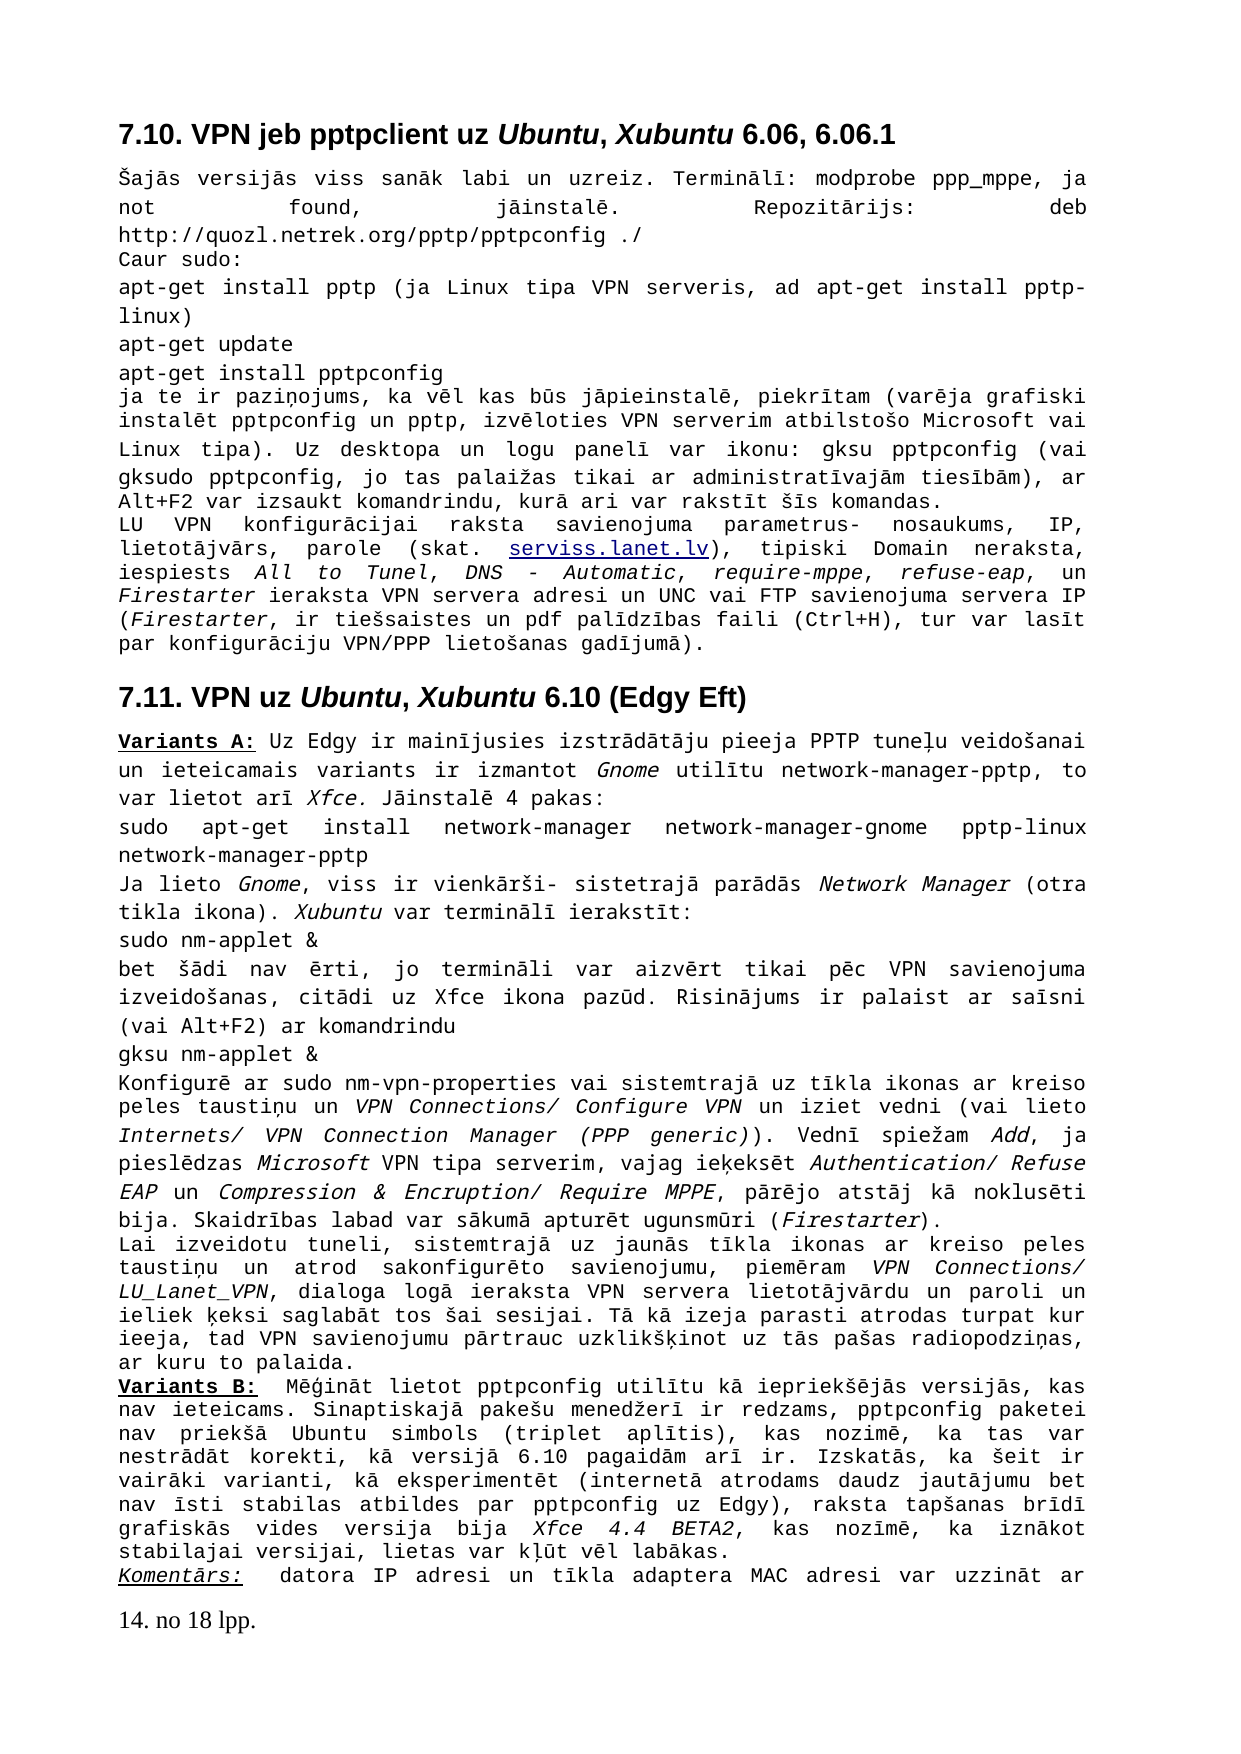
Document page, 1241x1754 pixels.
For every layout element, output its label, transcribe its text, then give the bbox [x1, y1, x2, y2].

text Lai izveidotu tuneli, sistemtrajā uz jaunās tīkla ikonas ar kreiso peles taustiņu un atrod sakonfigurēto savienojumu, piemēram VPN Connections/ LU_Lanet_VPN, dialoga logā ieraksta VPN servera lietotājvārdu un paroli un ieliek ķeksi saglabāt tos šai sesijai. Tā kā izeja parasti atrodas turpat kur ieeja, tad VPN savienojumu pārtrauc uzklikšķinot uz tās pašas radiopodziņas, ar kuru to palaida. [118, 1234, 1087, 1376]
text LU VPN konfigurācijai raksta savienojuma parametrus- nosaukums, IP, lietotājvārs, parole (skat. serviss.lanet.lv), tipiski Domain neraksta, iespiests All to Tunel, DNS - Automatic, require-mppe, refuse-eap, un Firestarter ieraksta VPN servera adresi un UNC vai FTP savienojuma servera IP (Firestarter, ir tiešsaistes un pdf palīdzības faili (Ctrl+H), tur var lasīt par konfigurāciju VPN/PPP lietošanas gadījumā). [118, 514, 1087, 656]
text Caur sudo: [118, 249, 1087, 272]
text Komentārs: datora IP adresi un tīkla adaptera MAC adresi var uzzināt ar [118, 1565, 1087, 1588]
text apt-get install pptp (ja Linux tipa VPN serveris, ad apt-get install pptp-linux) [118, 272, 1087, 329]
subtitle 7.11. VPN uz Ubuntu, Xubuntu 6.10 (Edgy Eft) [118, 681, 1122, 714]
text Šajās versijās viss sanāk labi un uzreiz. Terminālī: modprobe ppp_mppe, ja not found, jāinstalē. Repozitārijs: deb http://quozl.netrek.org/pptp/pptpconfig ./ [118, 163, 1087, 249]
text gksu nm-applet & [118, 1039, 1087, 1068]
text Konfigurē ar sudo nm-vpn-properties vai sistemtrajā uz tīkla ikonas ar kreiso peles taustiņu un VPN Connections/ Configure VPN un iziet vedni (vai lieto Internets/ VPN Connection Manager (PPP generic)). Vednī spiežam Add, ja pieslēdzas Microsoft VPN tipa serverim, vajag ieķeksēt Authentication/ Refuse EAP un Compression & Encruption/ Require MPPE, pārējo atstāj kā noklusēti bija. Skaidrības labad var sākumā apturēt ugunsmūri (Firestarter). [118, 1068, 1087, 1234]
text Variants B: Mēģināt lietot pptpconfig utilītu kā iepriekšējās versijās, kas nav ieteicams. Sinaptiskajā pakešu menedžerī ir redzams, pptpconfig paketei nav priekšā Ubuntu simbols (triplet aplītis), kas nozimē, ka tas var nestrādāt korekti, kā versijā 6.10 pagaidām arī ir. Izskatās, ka šeit ir vairāki varianti, kā eksperimentēt (internetā atrodams daudz jautājumu bet nav īsti stabilas atbildes par pptpconfig uz Edgy), raksta tapšanas brīdī grafiskās vides versija bija Xfce 4.4 BETA2, kas nozīmē, ka iznākot stabilajai versijai, lietas var kļūt vēl labākas. [118, 1376, 1087, 1565]
text bet šādi nav ērti, jo termināli var aizvērt tikai pēc VPN savienojuma izveidošanas, citādi uz Xfce ikona pazūd. Risinājums ir palaist ar saīsni (vai Alt+F2) ar komandrindu [118, 954, 1087, 1039]
text sudo apt-get install network-manager network-manager-gnome pptp-linux network-manager-pptp [118, 812, 1087, 869]
text Ja lieto Gnome, viss ir vienkārši- sistetrajā parādās Network Manager (otra tikla ikona). Xubuntu var terminālī ierakstīt: [118, 869, 1087, 926]
text apt-get install pptpconfig [118, 358, 1087, 386]
text ja te ir paziņojums, ka vēl kas būs jāpieinstalē, piekrītam (varēja grafiski instalēt pptpconfig un pptp, izvēloties VPN serverim atbilstošo Microsoft vai Linux tipa). Uz desktopa un logu panelī var ikonu: gksu pptpconfig (vai gksudo pptpconfig, jo tas palaižas tikai ar administratīvajām tiesībām), ar Alt+F2 var izsaukt komandrindu, kurā ari var rakstīt šīs komandas. [118, 386, 1087, 514]
text Variants A: Uz Edgy ir mainījusies izstrādātāju pieeja PPTP tuneļu veidošanai un ieteicamais variants ir izmantot Gnome utilītu network-manager-pptp, to var lietot arī Xfce. Jāinstalē 4 pakas: [118, 726, 1087, 812]
text apt-get update [118, 329, 1087, 358]
subtitle 7.10. VPN jeb pptpclient uz Ubuntu, Xubuntu 6.06, 6.06.1 [118, 118, 1122, 151]
text sudo nm-applet & [118, 926, 1087, 954]
